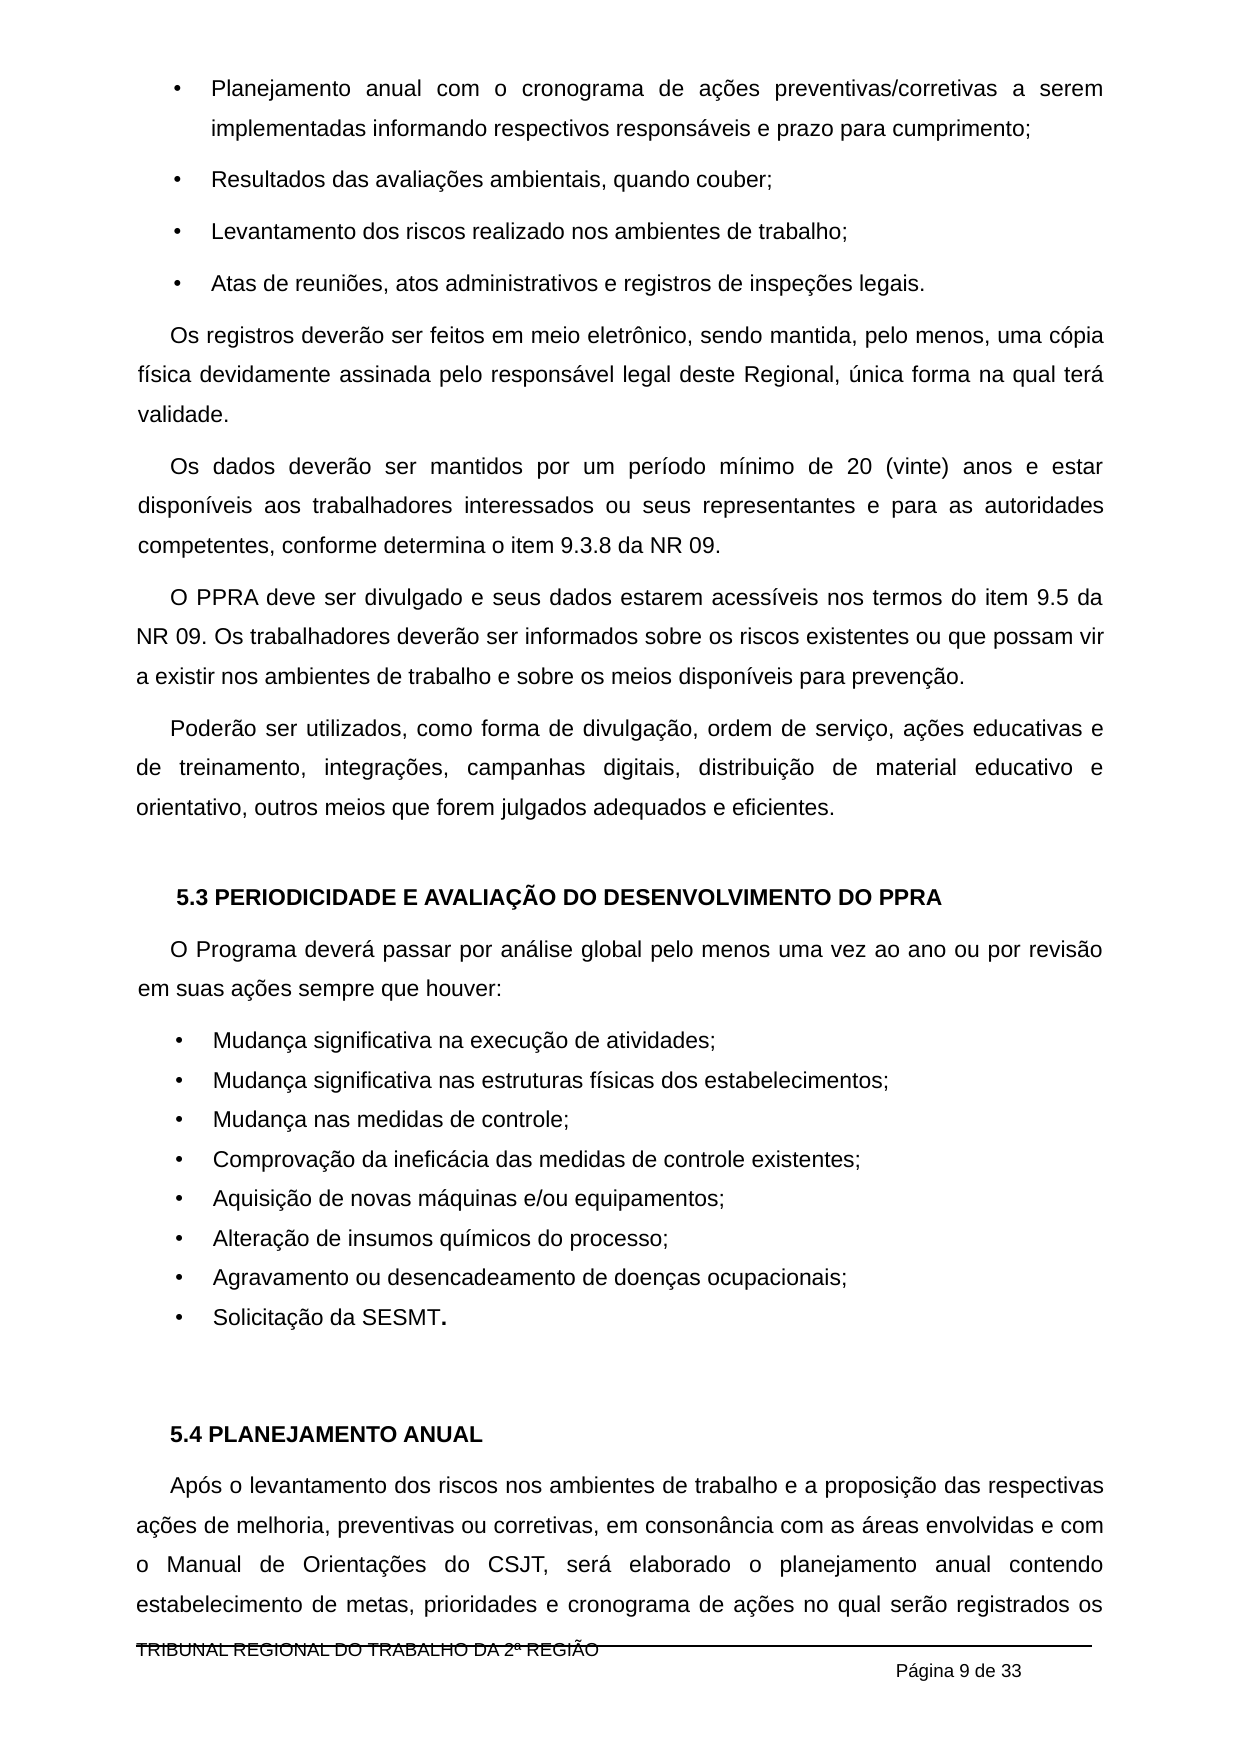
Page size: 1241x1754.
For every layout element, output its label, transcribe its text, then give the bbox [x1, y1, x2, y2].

text O PPRA deve ser divulgado e seus dados estarem acessíveis nos termos do item 9.5 da NR 09. Os trabalhadores deverão ser informados sobre os riscos existentes ou que possam vir a existir nos ambientes de trabalho e sobre os meios disponíveis para prevenção. [136, 584, 1104, 689]
list Comprovação da ineficácia das medidas de controle existentes; [175, 1146, 1104, 1172]
list Alteração de insumos químicos do processo; [175, 1225, 1104, 1251]
text Poderão ser utilizados, como forma de divulgação, ordem de serviço, ações educativas e de treinamento, integrações, campanhas digitais, distribuição de material educativo e orientativo, outros meios que forem julgados adequados e eficientes. [136, 714, 1104, 820]
text 5.4 PLANEJAMENTO ANUAL [136, 1421, 1104, 1447]
text 5.3 PERIODICIDADE E AVALIAÇÃO DO DESENVOLVIMENTO DO PPRA [136, 884, 1104, 910]
list Levantamento dos riscos realizado nos ambientes de trabalho; [173, 218, 1104, 244]
text Após o levantamento dos riscos nos ambientes de trabalho e a proposição das respectivas ações de melhoria, preventivas ou corretivas, em consonância com as áreas envolvidas e com o Manual de Orientações do CSJT, será elaborado o planejamento anual contendo estabelecimento de metas, prioridades e cronograma de ações no qual serão registrados os [136, 1472, 1104, 1617]
text O Programa deverá passar por análise global pelo menos uma vez ao ano ou por revisão em suas ações sempre que houver: [138, 936, 1104, 1002]
list Solicitação da SESMT. [175, 1304, 1104, 1330]
list Aquisição de novas máquinas e/ou equipamentos; [175, 1185, 1104, 1212]
list Agravamento ou desencadeamento de doenças ocupacionais; [175, 1264, 1104, 1291]
list Mudança significativa nas estruturas físicas dos estabelecimentos; [175, 1067, 1104, 1093]
list Mudança significativa na execução de atividades; [175, 1027, 1104, 1054]
list Planejamento anual com o cronograma de ações preventivas/corretivas a serem implementadas informando respectivos responsáveis e prazo para cumprimento; [173, 75, 1104, 141]
list Resultados das avaliações ambientais, quando couber; [173, 166, 1104, 193]
list Atas de reuniões, atos administrativos e registros de inspeções legais. [173, 270, 1104, 296]
list Mudança nas medidas de controle; [175, 1106, 1104, 1133]
text Os registros deverão ser feitos em meio eletrônico, sendo mantida, pelo menos, uma cópia física devidamente assinada pelo responsável legal deste Regional, única forma na qual terá validade. [138, 322, 1104, 427]
text Os dados deverão ser mantidos por um período mínimo de 20 (vinte) anos e estar disponíveis aos trabalhadores interessados ou seus representantes e para as autoridades competentes, conforme determina o item 9.3.8 da NR 09. [138, 453, 1104, 558]
